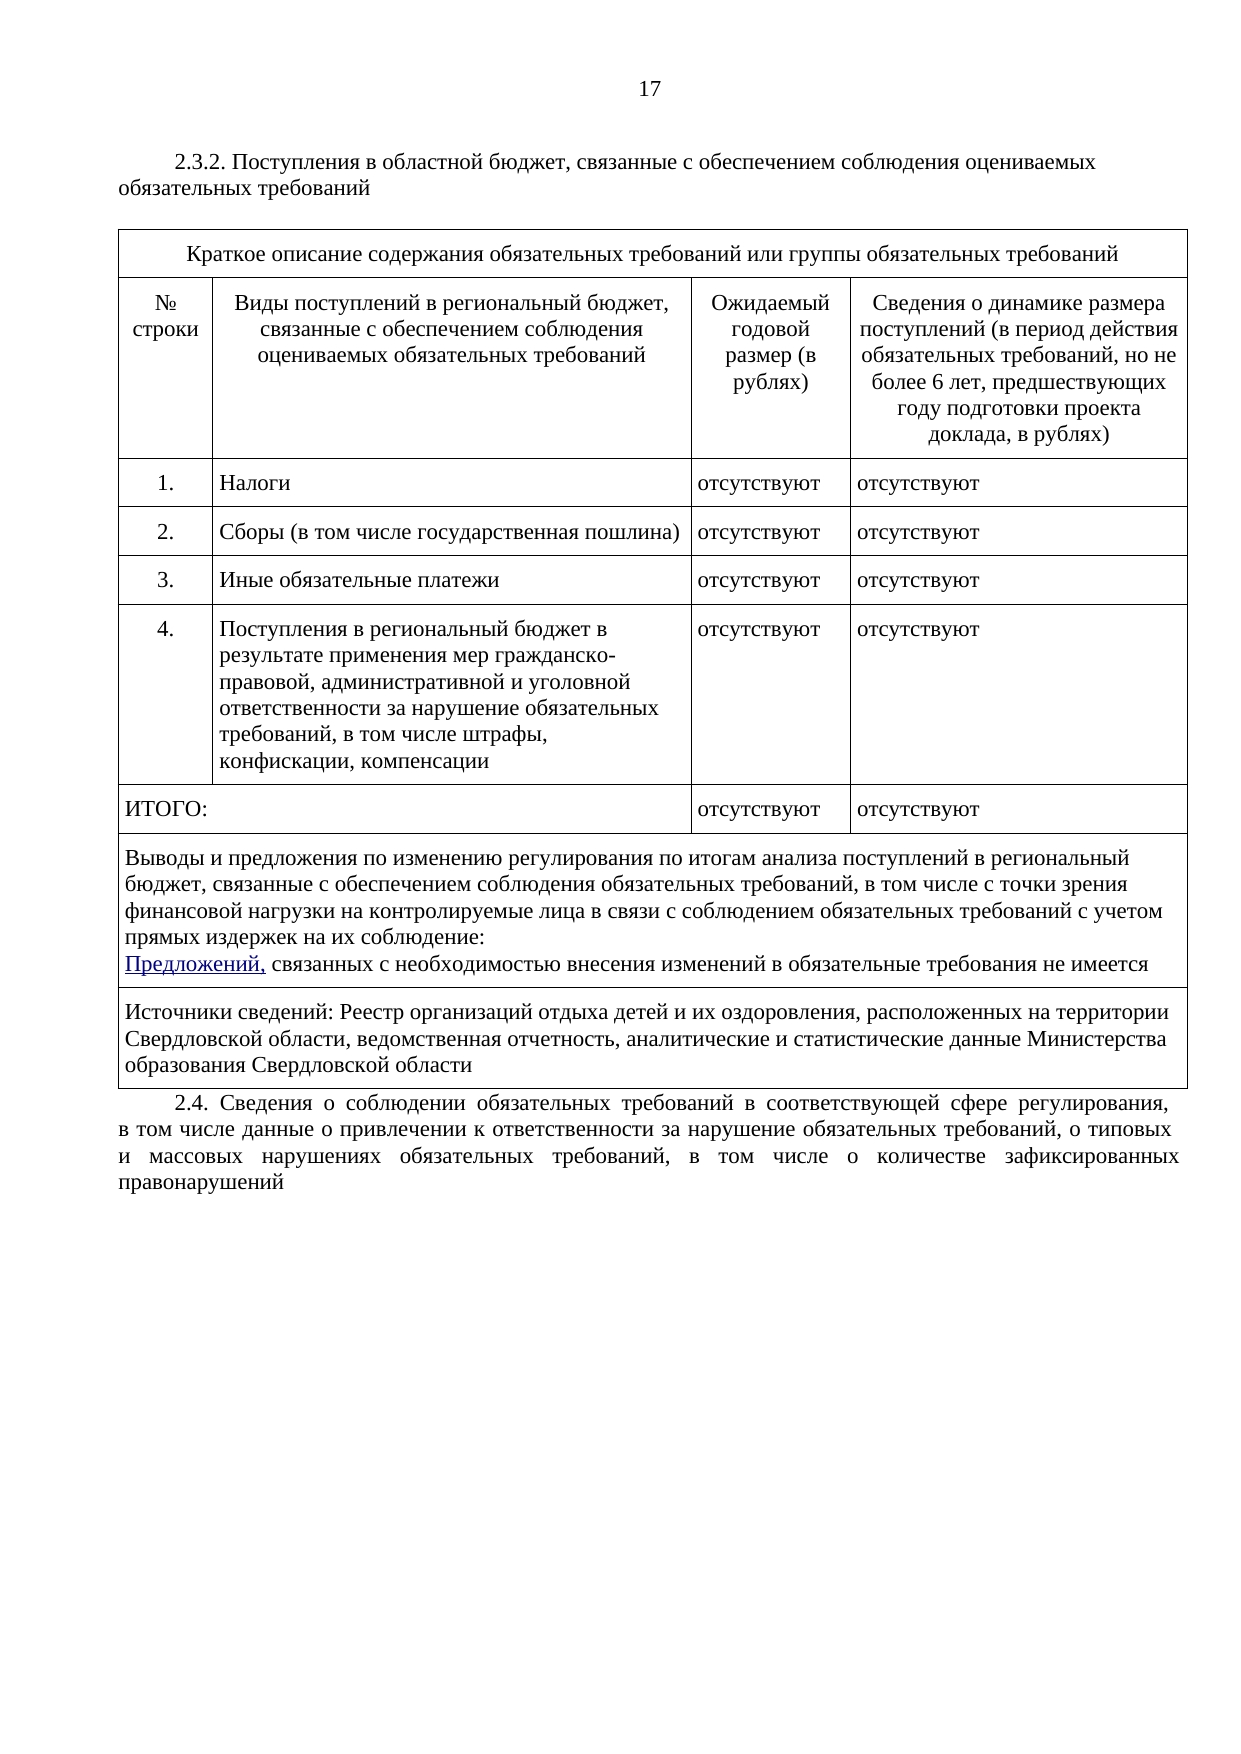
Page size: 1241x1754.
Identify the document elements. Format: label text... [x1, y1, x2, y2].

table_header Краткое описание содержания обязательных требований или группы обязательных требований [119, 230, 1187, 277]
table_cell отсутствуют [851, 507, 1187, 555]
table_cell отсутствуют [851, 556, 1187, 603]
table_cell отсутствуют [851, 605, 1187, 784]
table_cell № строки [119, 278, 212, 457]
table_cell ИТОГО: [119, 785, 691, 832]
table_cell отсутствуют [692, 785, 850, 832]
table_cell Поступления в региональный бюджет в результате применения мер гражданско-правовой, административной и уголовной ответственности за нарушение обязательных требований, в том числе штрафы, конфискации, компенсации [213, 605, 691, 784]
table_cell Сборы (в том числе государственная пошлина) [213, 507, 691, 555]
table_cell 4. [119, 605, 212, 784]
table_cell Сведения о динамике размера поступлений (в период действия обязательных требований, но не более 6 лет, предшествующих году подготовки проекта доклада, в рублях) [851, 278, 1187, 457]
table_cell 3. [119, 556, 212, 603]
table_cell 1. [119, 459, 212, 506]
table_cell Виды поступлений в региональный бюджет, связанные с обеспечением соблюдения оцениваемых обязательных требований [213, 278, 691, 457]
table_cell отсутствуют [851, 785, 1187, 832]
table_cell 2. [119, 507, 212, 555]
table_cell отсутствуют [851, 459, 1187, 506]
text 2.4. Сведения о соблюдении обязательных требований в соответствующей сфере регулирования, в том числе данные о привлечении к ответственности за нарушение обязательных требований, о типовых и массовых нарушениях обязательных требований, в том числе о количестве зафиксированных правонарушений [118, 1089, 1181, 1194]
table_cell отсутствуют [692, 605, 850, 784]
table_cell Выводы и предложения по изменению регулирования по итогам анализа поступлений в региональный бюджет, связанные с обеспечением соблюдения обязательных требований, в том числе с точки зрения финансовой нагрузки на контролируемые лица в связи с соблюдением обязательных требований с учетом прямых издержек на их соблюдение: Предложений, связанных с необходимостью внесения изменений в обязательные требования не имеется [119, 834, 1187, 987]
table_cell Иные обязательные платежи [213, 556, 691, 603]
table_cell отсутствуют [692, 556, 850, 603]
table_cell отсутствуют [692, 459, 850, 506]
text 2.3.2. Поступления в областной бюджет, связанные с обеспечением соблюдения оцениваемых обязательных требований [118, 148, 1152, 200]
table_cell Налоги [213, 459, 691, 506]
table_cell отсутствуют [692, 507, 850, 555]
table_cell Источники сведений: Реестр организаций отдыха детей и их оздоровления, расположенных на территории Свердловской области, ведомственная отчетность, аналитические и статистические данные Министерства образования Свердловской области [119, 988, 1187, 1088]
table_cell Ожидаемый годовой размер (в рублях) [692, 278, 850, 457]
